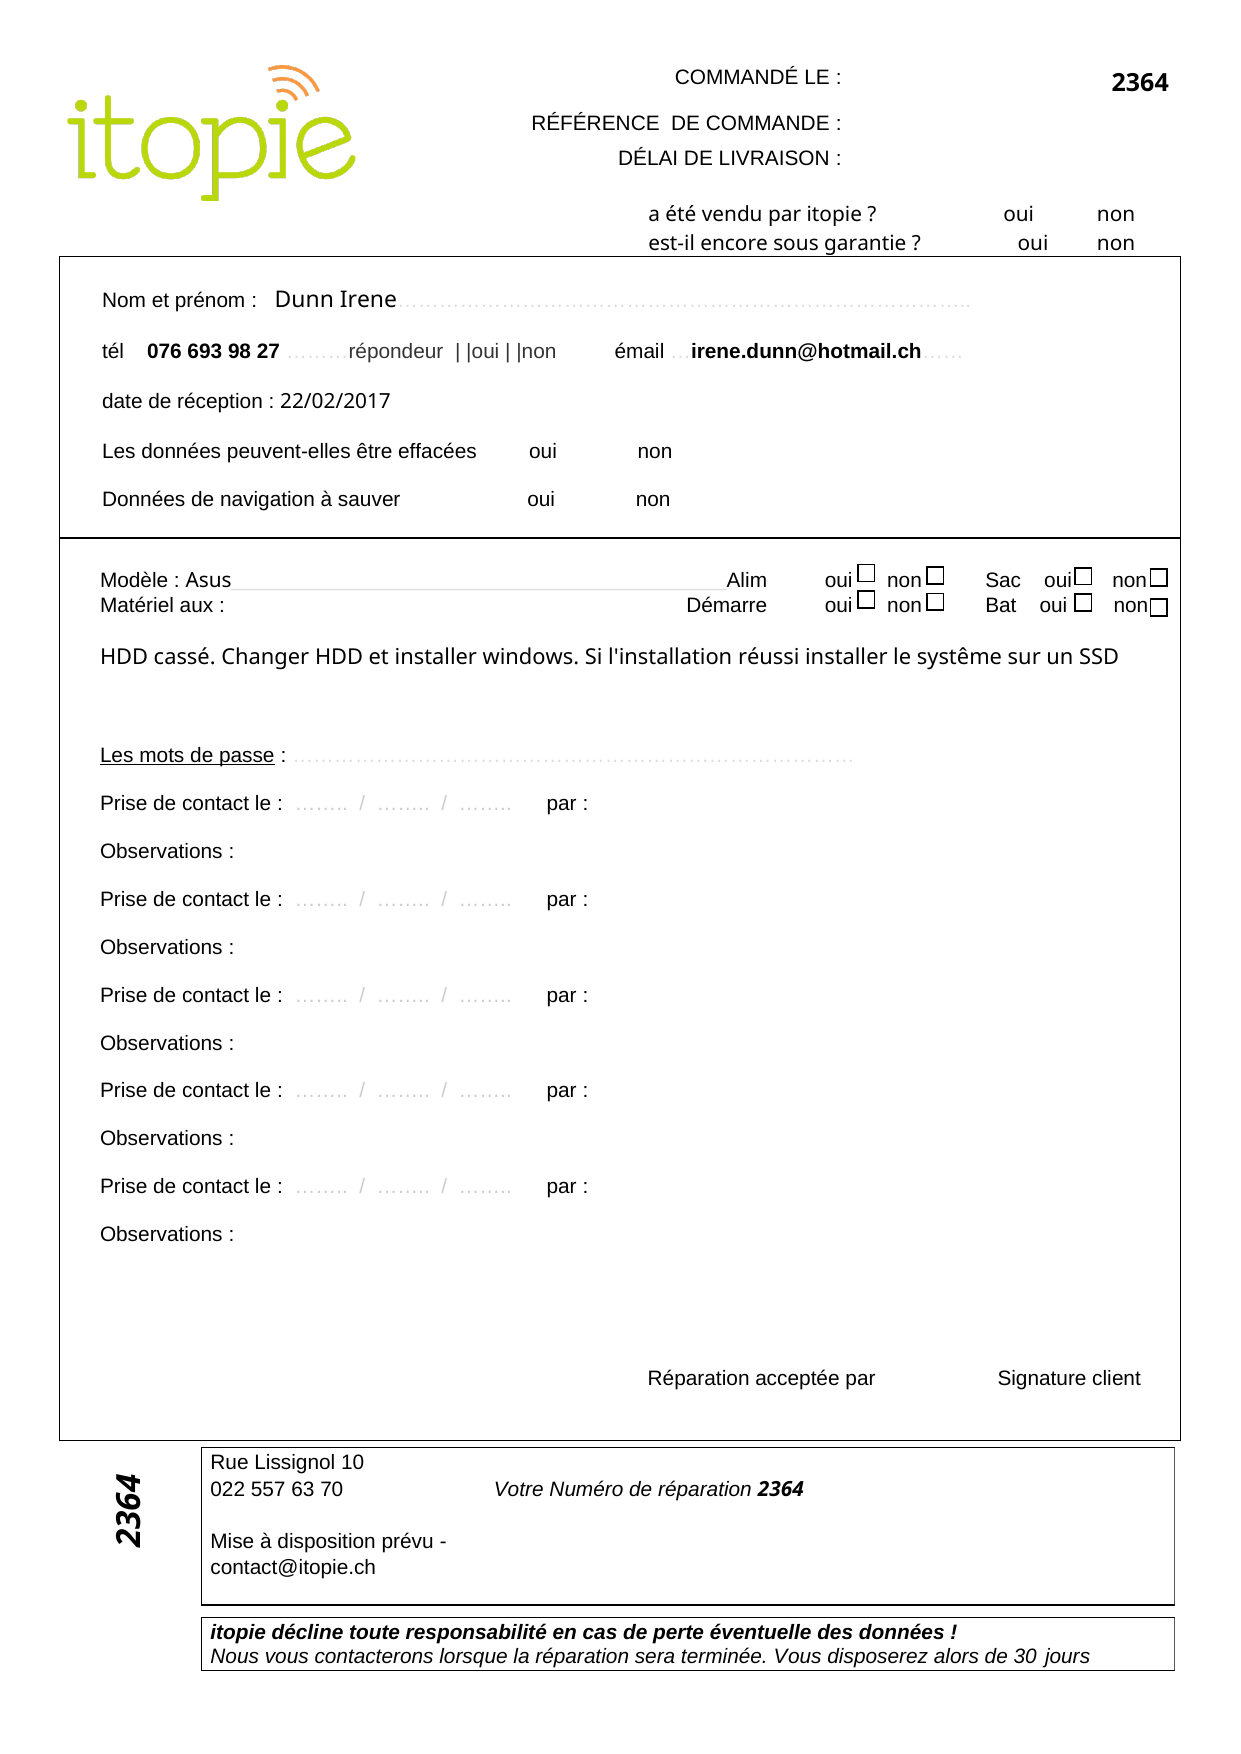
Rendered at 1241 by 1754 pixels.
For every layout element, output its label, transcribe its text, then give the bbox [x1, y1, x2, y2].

text Les données peuvent-elles être effacées oui non [60, 436, 1180, 463]
text Réparation acceptée par Signature client [60, 1363, 1180, 1390]
table_header 2364 [847, 59, 1180, 104]
text HDD cassé. Changer HDD et installer windows. Si l'installation réussi installer le systême sur un SSD [60, 638, 1180, 671]
table_header COMMANDÉ LE : [490, 59, 847, 104]
text est-il encore sous garantie ? oui non [59, 228, 1181, 256]
text Modèle : Asus Alim oui non Sac oui non [948, 562, 1180, 590]
text tél 076 693 98 27 ………répondeur | |oui | |non émail …irene.dunn@hotmail.ch…… [60, 335, 1180, 362]
text Matériel aux : Démarre oui non Bat oui non [60, 590, 1180, 617]
text Observations : [60, 931, 1180, 958]
table_header 2364 [59, 1441, 195, 1677]
table_header Rue Lissignol 10 022 557 63 70 Votre Numéro de réparation 2364 Mise à disposition prévu - contact@itopie.ch [195, 1441, 1180, 1611]
text date de réception : 22/02/2017 [60, 383, 1180, 415]
text Les mots de passe : ……………………………………………………………………… [60, 740, 1180, 767]
text Observations : [60, 836, 1180, 863]
text Modèle : Asus Alim oui non Sac oui non [879, 562, 925, 590]
text Modèle : Asus Alim oui non Sac oui non [60, 562, 856, 590]
text Observations : [60, 1219, 1180, 1246]
table_cell [847, 140, 1180, 175]
picture [67, 65, 356, 201]
text Observations : [60, 1123, 1180, 1150]
text Observations : [60, 1027, 1180, 1054]
text Nom et prénom : Dunn Irene……………………………………………………………………….. [60, 280, 1180, 314]
text a été vendu par itopie ? oui non [59, 199, 1181, 228]
table_cell RÉFÉRENCE DE COMMANDE : [490, 105, 847, 140]
table_cell DÉLAI DE LIVRAISON : [490, 140, 847, 175]
text Données de navigation à sauver oui non [60, 484, 1180, 511]
text Prise de contact le : …….. / …….. / …….. par : [60, 1171, 1180, 1198]
text Prise de contact le : …….. / …….. / …….. par : [60, 788, 1180, 815]
table_cell itopie décline toute responsabilité en cas de perte éventuelle des données ! Nous vous contacterons lorsque la réparation sera terminée. Vous disposerez alors de 30 jours [195, 1611, 1180, 1677]
text Prise de contact le : …….. / …….. / …….. par : [60, 979, 1180, 1006]
table_cell [847, 105, 1180, 140]
text Prise de contact le : …….. / …….. / …….. par : [60, 883, 1180, 911]
text Prise de contact le : …….. / …….. / …….. par : [60, 1075, 1180, 1102]
